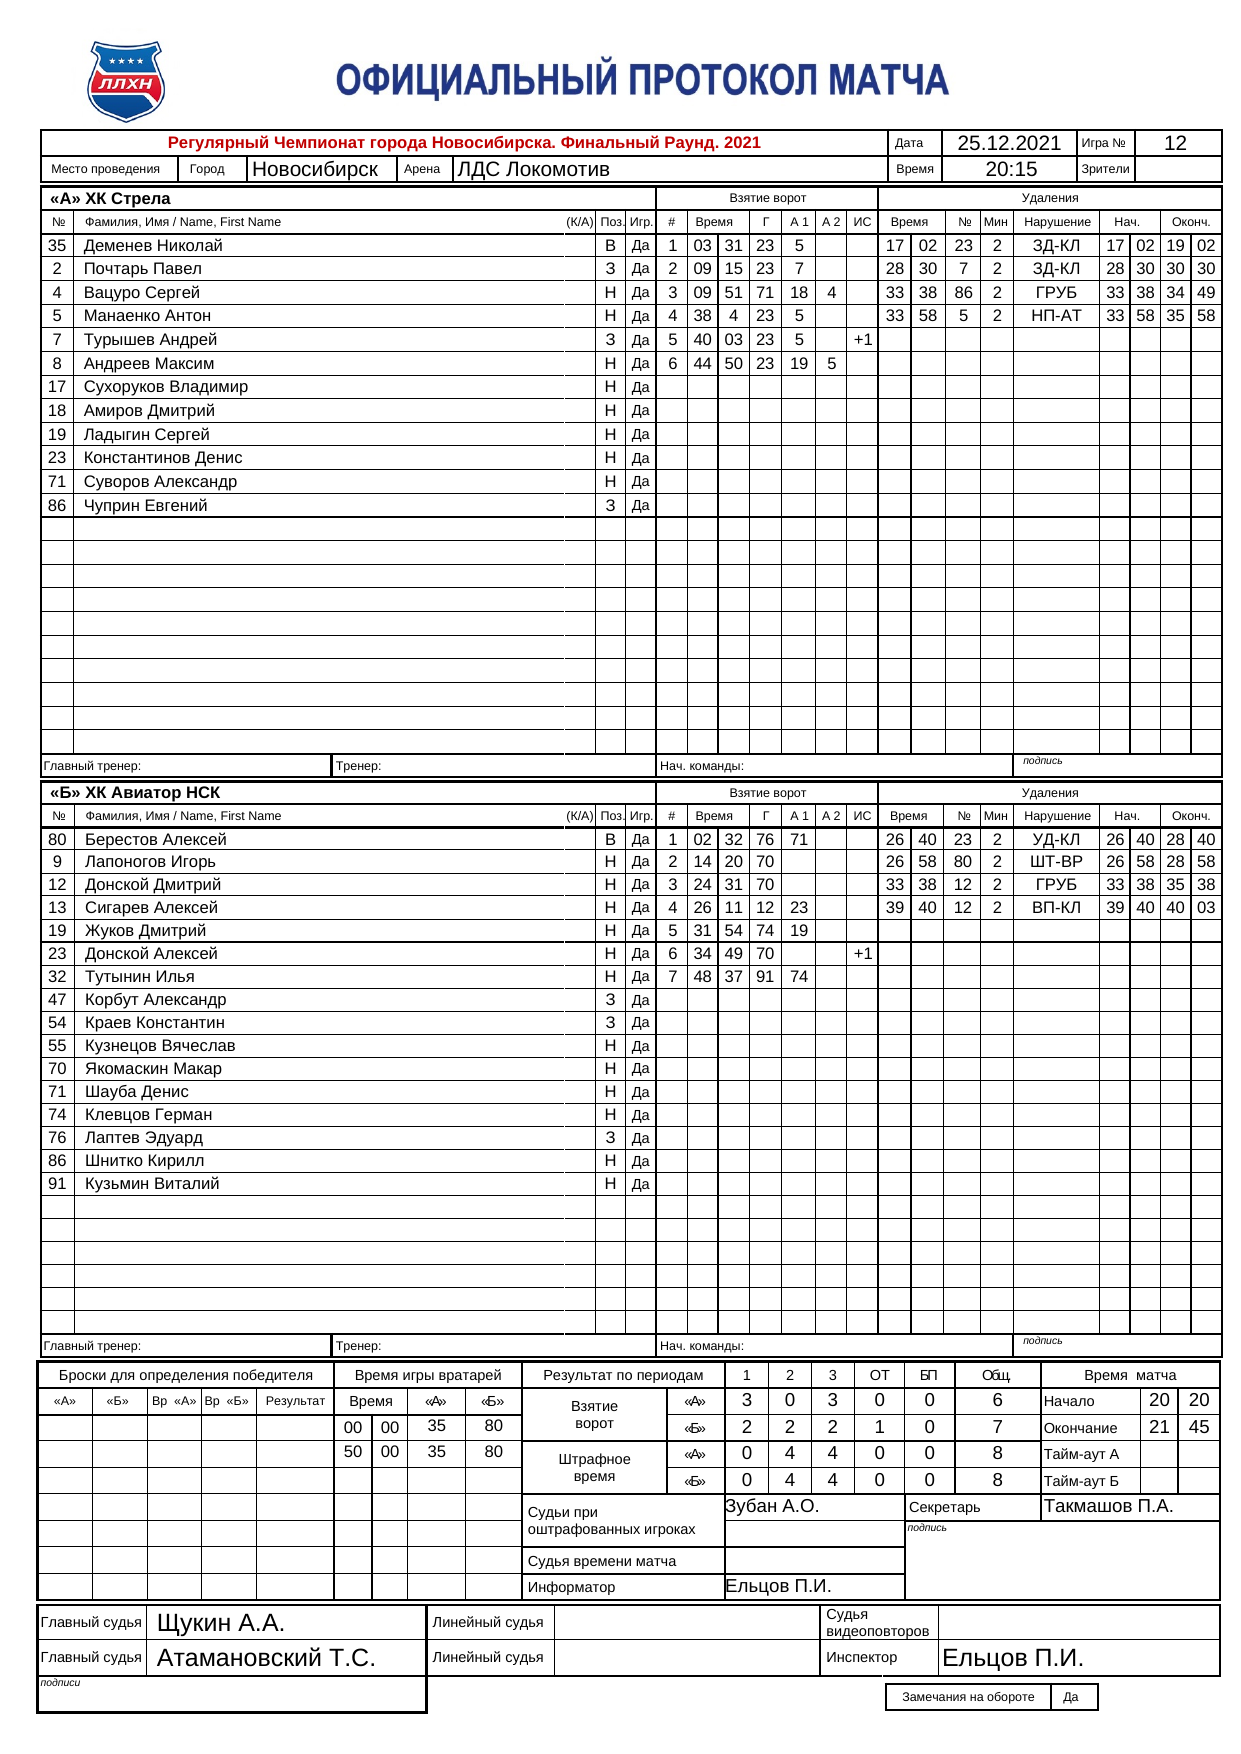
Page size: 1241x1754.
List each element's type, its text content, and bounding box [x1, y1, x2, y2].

table_cell [816, 423, 846, 445]
table_cell [1100, 541, 1129, 564]
table_cell [879, 1058, 910, 1079]
table_cell [1014, 423, 1099, 445]
table_cell [816, 612, 846, 634]
table_cell [816, 446, 846, 469]
table_cell [1131, 1150, 1160, 1172]
table_cell 58 [912, 850, 943, 872]
table_cell Краев Константин [75, 1012, 564, 1033]
table_cell [816, 989, 846, 1011]
table_cell [408, 1468, 465, 1493]
table_cell [946, 494, 980, 516]
table_cell [565, 1127, 595, 1149]
table_cell [74, 683, 564, 706]
table_cell [944, 1012, 980, 1033]
table_cell 09 [688, 281, 717, 303]
table_cell Донской Алексей [75, 943, 564, 964]
table_header Результат по периодам [523, 1363, 724, 1387]
table_cell 7 [946, 257, 980, 280]
table_cell [565, 683, 595, 706]
table_cell [626, 1242, 655, 1264]
table_cell [944, 1311, 980, 1333]
table_cell [719, 1173, 749, 1195]
table_cell [657, 1196, 687, 1218]
table_cell [1100, 612, 1129, 634]
table_cell [1100, 1058, 1129, 1079]
table_cell 40 [912, 896, 943, 918]
table_cell [912, 920, 943, 941]
table_cell [657, 989, 687, 1011]
table_cell [257, 1416, 333, 1440]
table_cell [1100, 636, 1129, 658]
table_header Время игры вратарей [335, 1363, 521, 1387]
table_cell Да [626, 1035, 655, 1057]
table_cell [816, 1196, 846, 1218]
table_cell [1099, 1682, 1220, 1711]
table_cell Тутынин Илья [75, 966, 564, 987]
table_cell [981, 565, 1013, 587]
table_cell [1192, 920, 1221, 941]
table_cell [1131, 1012, 1160, 1033]
table_cell ИС [847, 211, 877, 233]
table_cell А 2 [816, 805, 846, 826]
table_cell подпись [1014, 1335, 1221, 1356]
table_cell [373, 1574, 407, 1599]
table_cell 28 [1100, 257, 1129, 280]
table_cell [1014, 1150, 1099, 1172]
table_cell [688, 1242, 717, 1264]
table_cell [1100, 943, 1129, 964]
table_header «А» ХК Стрела [42, 188, 655, 209]
table_cell [981, 730, 1013, 753]
table_cell [981, 1219, 1013, 1241]
table_cell Арена [398, 157, 452, 181]
table_cell [750, 1242, 781, 1264]
table_cell [1100, 1081, 1129, 1103]
table_cell [596, 659, 625, 682]
table_cell [1131, 989, 1160, 1011]
table_cell [981, 376, 1013, 398]
table_cell Суворов Александр [74, 470, 564, 493]
table_cell [981, 328, 1013, 351]
table_cell 50 [719, 352, 749, 374]
table_cell [1014, 352, 1099, 374]
table_cell 7 [782, 257, 815, 280]
table_cell [1131, 636, 1160, 658]
table_cell [565, 1081, 595, 1103]
table_cell [626, 1265, 655, 1287]
table_cell З [596, 328, 625, 351]
table_cell 58 [1131, 305, 1160, 327]
table_cell [912, 1196, 943, 1218]
table_cell 6 [956, 1389, 1040, 1413]
table_cell 38 [912, 874, 943, 895]
table_cell [688, 1219, 717, 1241]
table_cell [626, 518, 655, 540]
table_cell [981, 446, 1013, 469]
table_cell [565, 257, 595, 280]
table_cell [719, 1150, 749, 1172]
table_cell Н [596, 1081, 625, 1103]
table_cell [1161, 966, 1190, 987]
table_cell [1100, 659, 1129, 682]
table_cell Да [626, 829, 655, 849]
table_cell [719, 1058, 749, 1079]
table_cell [1100, 1104, 1129, 1126]
table_cell [782, 423, 815, 445]
table_cell [1100, 565, 1129, 587]
table_cell [657, 1288, 687, 1310]
table_cell 02 [688, 829, 717, 849]
table_cell [847, 446, 877, 469]
table_cell [879, 399, 910, 422]
table_cell (К/А) [565, 211, 595, 233]
table_cell Деменев Николай [74, 235, 564, 256]
table_cell Линейный судья [428, 1640, 554, 1675]
table_cell [335, 1574, 371, 1599]
table_cell [1100, 1242, 1129, 1264]
table_cell [816, 1012, 846, 1033]
table_cell [1100, 989, 1129, 1011]
table_cell [596, 1288, 625, 1310]
table_cell [879, 1242, 910, 1264]
table_header Взятие ворот [657, 188, 877, 209]
table_cell [565, 943, 595, 964]
table_cell 26 [688, 896, 717, 918]
table_cell [1192, 1288, 1221, 1310]
table_cell [74, 636, 564, 658]
table_cell 12 [944, 874, 980, 895]
table_cell [1131, 352, 1160, 374]
table_cell [42, 518, 73, 540]
table_cell 5 [42, 305, 73, 327]
table_cell [42, 1288, 74, 1310]
table_cell [879, 328, 910, 351]
table_cell [1131, 565, 1160, 587]
table_cell [202, 1494, 256, 1520]
table_cell [42, 659, 73, 682]
table_cell [782, 874, 815, 895]
table_cell «Б» [93, 1389, 147, 1413]
table_cell В [596, 235, 625, 256]
table_cell 40 [1192, 829, 1221, 849]
table_cell Н [596, 376, 625, 398]
table_header Игра № [1078, 131, 1134, 155]
table_cell [1014, 1265, 1099, 1287]
table_cell Н [596, 470, 625, 493]
table_cell [1131, 494, 1160, 516]
table_cell [565, 707, 595, 729]
table_cell [946, 352, 980, 374]
table_cell [816, 494, 846, 516]
table_cell 2 [657, 850, 687, 872]
table_cell [202, 1468, 256, 1493]
table_cell Н [596, 1104, 625, 1126]
table_cell [719, 518, 749, 540]
table_cell Амиров Дмитрий [74, 399, 564, 422]
table_cell [816, 235, 846, 256]
table_cell (К/А) [565, 805, 595, 826]
table_cell [1161, 518, 1190, 540]
table_cell [879, 1173, 910, 1195]
table_cell [93, 1468, 147, 1493]
table_cell [148, 1547, 201, 1573]
table_cell 8 [42, 352, 73, 374]
table_cell Шауба Денис [75, 1081, 564, 1103]
table_cell [912, 1104, 943, 1126]
table_cell # [657, 805, 687, 826]
table_cell 4 [769, 1468, 811, 1493]
table_cell Инспектор [821, 1640, 938, 1675]
table_cell 26 [879, 829, 910, 849]
table_cell [1100, 683, 1129, 706]
table_cell [257, 1521, 333, 1546]
table_cell [1014, 659, 1099, 682]
table_cell [626, 683, 655, 706]
table_cell Да [626, 1173, 655, 1195]
table_cell Нарушение [1014, 211, 1099, 233]
table_cell 58 [912, 305, 945, 327]
table_header Удаления [879, 783, 1221, 803]
table_cell [657, 612, 687, 634]
table_cell [1100, 1311, 1129, 1333]
table_cell [373, 1547, 407, 1573]
table_cell [847, 399, 877, 422]
table_cell [1192, 423, 1221, 445]
table_cell [596, 1311, 625, 1333]
table_cell [596, 730, 625, 753]
table_cell З [596, 1127, 625, 1149]
table_cell [39, 1416, 92, 1440]
table_cell 44 [688, 352, 717, 374]
table_cell Нач. команды: [657, 755, 1012, 776]
table_cell [1100, 730, 1129, 753]
table_cell 48 [688, 966, 717, 987]
table_cell 38 [1131, 874, 1160, 895]
table_cell 2 [981, 281, 1013, 303]
table_cell [847, 1311, 877, 1333]
table_cell [816, 305, 846, 327]
table_cell [596, 612, 625, 634]
table_cell [1161, 1081, 1190, 1103]
table_cell 91 [750, 966, 781, 987]
table_cell [1161, 943, 1190, 964]
table_cell 38 [1131, 281, 1160, 303]
table_cell [75, 1196, 564, 1218]
table_cell [1192, 943, 1221, 964]
table_cell 30 [1161, 257, 1190, 280]
table_cell 38 [1192, 874, 1221, 895]
table_cell [1100, 1012, 1129, 1033]
table_cell Кузьмин Виталий [75, 1173, 564, 1195]
table_cell 0 [769, 1389, 811, 1413]
table_cell [688, 588, 717, 611]
table_cell 19 [782, 920, 815, 941]
table_cell [1131, 376, 1160, 398]
table_cell ЗД-КЛ [1014, 257, 1099, 280]
table_cell [847, 352, 877, 374]
table_cell 13 [42, 896, 74, 918]
table_cell 54 [719, 920, 749, 941]
table_cell 8 [956, 1442, 1040, 1467]
table_cell Информатор [523, 1575, 724, 1599]
table_cell [1100, 423, 1129, 445]
table_cell [688, 541, 717, 564]
table_cell [879, 446, 910, 469]
table_cell «Б » [466, 1389, 521, 1413]
table_cell [816, 707, 846, 729]
table_cell [946, 707, 980, 729]
table_cell Время [889, 157, 941, 181]
table_cell 4 [816, 281, 846, 303]
table_cell [688, 1081, 717, 1103]
table_cell [879, 636, 910, 658]
table_cell 76 [750, 829, 781, 849]
table_cell [1100, 446, 1129, 469]
table_cell [373, 1494, 407, 1520]
table_cell [719, 541, 749, 564]
table_cell [782, 1150, 815, 1172]
table_cell Да [626, 966, 655, 987]
table_cell [719, 659, 749, 682]
table_cell [816, 588, 846, 611]
table_cell [750, 1219, 781, 1241]
table_cell Н [596, 305, 625, 327]
table_cell 0 [905, 1442, 954, 1467]
table_cell [42, 565, 73, 587]
table_cell [912, 588, 945, 611]
table_cell [1192, 352, 1221, 374]
table_cell [879, 1288, 910, 1310]
table_cell 19 [1161, 235, 1190, 256]
table_cell [719, 423, 749, 445]
table_cell [408, 1574, 465, 1599]
table_cell [847, 920, 877, 941]
table_cell Да [626, 305, 655, 327]
table_cell [847, 1288, 877, 1310]
table_cell [1131, 1311, 1160, 1333]
table_cell [1014, 588, 1099, 611]
table_cell [1014, 328, 1099, 351]
table_cell [946, 399, 980, 422]
table_cell [1192, 446, 1221, 469]
table_cell [981, 518, 1013, 540]
table_cell [879, 565, 910, 587]
table_cell подписи [39, 1677, 425, 1711]
table_cell Главный тренер: [42, 1335, 330, 1356]
table_cell 19 [42, 423, 73, 445]
table_cell ШТ-ВР [1014, 850, 1099, 872]
table_cell Город [179, 157, 246, 181]
table_cell 33 [1100, 305, 1129, 327]
table_cell [1161, 1150, 1190, 1172]
table_cell [688, 518, 717, 540]
table_cell [42, 1242, 74, 1264]
table_cell УД-КЛ [1014, 829, 1099, 849]
table_cell [750, 1127, 781, 1149]
table_cell 0 [855, 1389, 904, 1413]
table_cell [750, 1081, 781, 1103]
table_cell [912, 1150, 943, 1172]
table_cell 9 [42, 850, 74, 872]
table_cell [1161, 659, 1190, 682]
table_cell [750, 565, 781, 587]
table_cell [879, 920, 910, 941]
table_cell Мин [981, 805, 1013, 826]
table_cell [1192, 565, 1221, 587]
table_cell [912, 1035, 943, 1057]
table_cell [596, 588, 625, 611]
table_cell [719, 565, 749, 587]
table_cell 26 [1100, 829, 1129, 849]
table_cell [946, 730, 980, 753]
table_cell [912, 446, 945, 469]
table_cell Манаенко Антон [74, 305, 564, 327]
table_cell [816, 470, 846, 493]
table_cell 09 [688, 257, 717, 280]
table_cell Н [596, 1150, 625, 1172]
table_cell Главный тренер: [42, 755, 330, 776]
table_cell Г [750, 211, 781, 233]
table_cell 03 [688, 235, 717, 256]
table_cell [981, 1196, 1013, 1218]
table_cell [946, 541, 980, 564]
table_cell [939, 1606, 1219, 1639]
table_cell [782, 943, 815, 964]
table_cell 23 [946, 235, 980, 256]
table_cell 80 [944, 850, 980, 872]
table_cell [750, 707, 781, 729]
table_cell [688, 1035, 717, 1057]
table_cell [1100, 470, 1129, 493]
table_cell «Б» [668, 1415, 724, 1440]
table_cell [555, 1640, 819, 1675]
table_cell [1192, 399, 1221, 422]
table_cell [816, 1265, 846, 1287]
table_cell [1014, 565, 1099, 587]
table_cell [944, 1288, 980, 1310]
table_cell 20 [719, 850, 749, 872]
table_cell 2 [981, 874, 1013, 895]
table_cell [626, 588, 655, 611]
table_cell 28 [1161, 829, 1190, 849]
table_cell [1014, 446, 1099, 469]
table_cell [1192, 1219, 1221, 1241]
table_cell [981, 707, 1013, 729]
table_cell [912, 1288, 943, 1310]
table_cell [657, 518, 687, 540]
table_cell [1192, 612, 1221, 634]
table_cell 0 [726, 1442, 768, 1467]
table_cell Якомаскин Макар [75, 1058, 564, 1079]
table_cell [750, 446, 781, 469]
table_cell А 2 [816, 211, 846, 233]
table_cell [1014, 494, 1099, 516]
table_cell [565, 235, 595, 256]
table_cell [782, 1173, 815, 1195]
table_cell [912, 1012, 943, 1033]
table_cell [782, 1035, 815, 1057]
table_cell «А» [408, 1389, 465, 1413]
table_cell [782, 376, 815, 398]
table_cell Ельцов П.И. [939, 1640, 1219, 1675]
table_cell [1014, 1311, 1099, 1333]
table_cell [1100, 352, 1129, 374]
table_cell [257, 1468, 333, 1493]
table_cell Поз. [596, 805, 625, 826]
table_cell А 1 [782, 805, 815, 826]
table_cell Да [626, 1150, 655, 1172]
table_cell [1131, 1219, 1160, 1241]
table_cell [816, 518, 846, 540]
table_cell [719, 1012, 749, 1033]
table_cell [657, 494, 687, 516]
table_cell [93, 1441, 147, 1467]
table_cell [42, 707, 73, 729]
table_cell 54 [42, 1012, 74, 1033]
table_cell [816, 1104, 846, 1126]
table_cell [912, 1058, 943, 1079]
table_cell 18 [782, 281, 815, 303]
table_cell 2 [726, 1415, 768, 1440]
table_cell [750, 541, 781, 564]
table_cell 91 [42, 1173, 74, 1195]
table_cell [688, 399, 717, 422]
table_cell [944, 1104, 980, 1126]
table_cell [688, 1104, 717, 1126]
table_cell Время [879, 805, 943, 826]
table_cell [981, 1288, 1013, 1310]
table_cell [847, 565, 877, 587]
table_cell [565, 636, 595, 658]
table_cell Игр. [626, 211, 655, 233]
table_cell [782, 399, 815, 422]
table_cell [1192, 1265, 1221, 1287]
table_cell 26 [879, 850, 910, 872]
table_cell [719, 1104, 749, 1126]
table_cell [596, 636, 625, 658]
table_cell [1161, 920, 1190, 941]
table_cell [944, 1127, 980, 1149]
table_cell [74, 565, 564, 587]
table_cell [1161, 588, 1190, 611]
table_cell [1161, 1012, 1190, 1033]
table_cell [1014, 1104, 1099, 1126]
table_cell [1100, 1150, 1129, 1172]
table_cell [782, 588, 815, 611]
table_cell [42, 683, 73, 706]
table_header 3 [812, 1363, 854, 1387]
table_cell [1100, 920, 1129, 941]
table_cell Н [596, 850, 625, 872]
table_cell [981, 423, 1013, 445]
table_cell 3 [812, 1389, 854, 1413]
table_cell [981, 1150, 1013, 1172]
table_cell [1161, 494, 1190, 516]
table_cell 31 [719, 235, 749, 256]
table_cell 2 [42, 257, 73, 280]
table_cell [1192, 494, 1221, 516]
table_cell [981, 966, 1013, 987]
table_cell [879, 518, 910, 540]
table_cell [1192, 541, 1221, 564]
table_cell 23 [42, 943, 74, 964]
table_header 12 [1136, 131, 1221, 155]
table_cell [688, 1265, 717, 1287]
table_cell [1192, 376, 1221, 398]
table_cell [847, 874, 877, 895]
table_cell [1131, 1242, 1160, 1264]
table_cell [816, 1035, 846, 1057]
table_cell [1161, 470, 1190, 493]
table_cell [1192, 1058, 1221, 1079]
table_cell [1141, 1468, 1177, 1493]
table_cell Корбут Александр [75, 989, 564, 1011]
table_cell [1100, 1035, 1129, 1057]
table_cell 5 [657, 328, 687, 351]
table_cell [257, 1574, 333, 1599]
table_cell 38 [912, 281, 945, 303]
table_cell [816, 565, 846, 587]
table_cell [750, 683, 781, 706]
table_cell 30 [1131, 257, 1160, 280]
table_cell Ельцов П.И. [726, 1575, 904, 1599]
table_cell [981, 1173, 1013, 1195]
table_cell 5 [782, 305, 815, 327]
table_cell 74 [750, 920, 781, 941]
table_cell [335, 1547, 371, 1573]
table_cell [1014, 730, 1099, 753]
table_cell [1161, 423, 1190, 445]
table_cell Мин [981, 211, 1013, 233]
table_cell [74, 659, 564, 682]
table_cell [782, 565, 815, 587]
table_header Да [1052, 1685, 1097, 1709]
table_cell [688, 470, 717, 493]
table_cell [93, 1494, 147, 1520]
table_cell [879, 352, 910, 374]
table_cell Вацуро Сергей [74, 281, 564, 303]
table_cell 49 [719, 943, 749, 964]
table_cell [1131, 920, 1160, 941]
table_cell 0 [905, 1389, 954, 1413]
table_cell [373, 1468, 407, 1493]
table_cell +1 [847, 943, 877, 964]
table_cell [466, 1494, 521, 1520]
table_cell [596, 683, 625, 706]
table_cell 21 [1141, 1415, 1177, 1440]
table_cell [816, 829, 846, 849]
table_cell Зрители [1078, 157, 1134, 181]
table_cell [1192, 588, 1221, 611]
table_cell [1100, 494, 1129, 516]
table_cell [782, 1242, 815, 1264]
table_cell [1192, 1173, 1221, 1195]
table_cell Да [626, 494, 655, 516]
table_cell [981, 399, 1013, 422]
table_cell [657, 1104, 687, 1126]
table_cell [782, 1311, 815, 1333]
table_cell Оконч. [1161, 211, 1221, 233]
table_cell [719, 446, 749, 469]
table_cell [1161, 446, 1190, 469]
table_cell [565, 659, 595, 682]
table_cell Судья времени матча [523, 1548, 724, 1573]
table_cell [1161, 1288, 1190, 1310]
table_cell [1014, 612, 1099, 634]
table_cell [782, 683, 815, 706]
table_cell 31 [719, 874, 749, 895]
table_cell [1014, 470, 1099, 493]
table_cell [1014, 541, 1099, 564]
table_cell [782, 1196, 815, 1218]
table_cell [1192, 730, 1221, 753]
table_cell [1161, 1265, 1190, 1287]
table_cell [1131, 399, 1160, 422]
table_cell Тайм-аут Б [1042, 1468, 1140, 1493]
table_cell 32 [42, 966, 74, 987]
table_cell [565, 565, 595, 587]
table_cell [816, 1058, 846, 1079]
table_cell 18 [42, 399, 73, 422]
table_cell 7 [42, 328, 73, 351]
table_cell Да [626, 352, 655, 374]
table_cell 03 [719, 328, 749, 351]
table_cell [1131, 707, 1160, 729]
table_cell [847, 1173, 877, 1195]
table_cell Лаптев Эдуард [75, 1127, 564, 1149]
table_cell [912, 541, 945, 564]
table_cell [847, 989, 877, 1011]
table_cell 80 [42, 829, 74, 849]
table_cell [1131, 1035, 1160, 1057]
table_cell 5 [946, 305, 980, 327]
table_cell 49 [1192, 281, 1221, 303]
table_cell [565, 1173, 595, 1195]
table_cell 3 [726, 1389, 768, 1413]
table_cell [1192, 470, 1221, 493]
table_cell [944, 1081, 980, 1103]
table_header Замечания на обороте [887, 1685, 1050, 1709]
table_cell [657, 565, 687, 587]
table_cell [688, 376, 717, 398]
table_cell Зубан А.О. [726, 1495, 904, 1520]
table_cell [335, 1494, 371, 1520]
table_cell [912, 707, 945, 729]
table_cell [981, 612, 1013, 634]
table_cell [74, 518, 564, 540]
table_cell [688, 494, 717, 516]
table_cell [688, 1058, 717, 1079]
table_cell Да [626, 470, 655, 493]
table_cell [688, 1311, 717, 1333]
table_cell [719, 494, 749, 516]
table_cell ИС [847, 805, 877, 826]
table_cell [912, 565, 945, 587]
table_cell [565, 1288, 595, 1310]
table_cell [879, 1219, 910, 1241]
table_cell [750, 612, 781, 634]
table_cell [626, 612, 655, 634]
table_cell [1131, 541, 1160, 564]
table_cell [879, 1196, 910, 1218]
table_cell 37 [719, 966, 749, 987]
table_cell [847, 1242, 877, 1264]
table_cell [42, 588, 73, 611]
table_cell Да [626, 1127, 655, 1149]
table_cell [946, 588, 980, 611]
table_cell [847, 850, 877, 872]
table_cell Атамановский Т.С. [147, 1640, 425, 1675]
table_cell [1161, 328, 1190, 351]
table_cell [912, 376, 945, 398]
table_cell [782, 1127, 815, 1149]
table_cell [719, 470, 749, 493]
table_cell [1161, 1219, 1190, 1241]
table_header ОТ [855, 1363, 904, 1387]
table_cell [657, 707, 687, 729]
table_cell [912, 399, 945, 422]
table_cell [944, 1150, 980, 1172]
table_cell [750, 1035, 781, 1057]
table_cell [1161, 1242, 1190, 1264]
table_cell [816, 943, 846, 964]
table_cell [981, 1081, 1013, 1103]
table_cell 0 [855, 1468, 904, 1493]
table_cell [750, 659, 781, 682]
table_cell [555, 1606, 819, 1639]
table_cell [946, 612, 980, 634]
table_cell 70 [750, 943, 781, 964]
table_cell ГРУБ [1014, 874, 1099, 895]
table_cell [1100, 1265, 1129, 1287]
table_cell [782, 1265, 815, 1287]
table_cell 74 [782, 966, 815, 987]
table_cell Взятие ворот [523, 1389, 666, 1440]
table_cell [565, 829, 595, 849]
table_cell [816, 1081, 846, 1103]
table_cell 33 [1100, 281, 1129, 303]
table_cell [750, 636, 781, 658]
table_cell [816, 896, 846, 918]
table_cell [750, 1288, 781, 1310]
table_cell [1192, 1127, 1221, 1149]
table_cell [1192, 1196, 1221, 1218]
table_cell [688, 1127, 717, 1149]
table_cell Да [626, 281, 655, 303]
table_cell ВП-КЛ [1014, 896, 1099, 918]
table_cell 0 [726, 1468, 768, 1493]
table_cell [1131, 1104, 1160, 1126]
table_cell [1014, 1288, 1099, 1310]
table_cell Да [626, 376, 655, 398]
table_cell 2 [981, 235, 1013, 256]
table_cell [816, 399, 846, 422]
table_cell [981, 588, 1013, 611]
table_cell [75, 1265, 564, 1287]
table_cell [946, 328, 980, 351]
table_cell 70 [750, 850, 781, 872]
table_cell 30 [912, 257, 945, 280]
table_cell 28 [1161, 850, 1190, 872]
table_cell [1100, 328, 1129, 351]
table_cell ГРУБ [1014, 281, 1099, 303]
table_cell [565, 612, 595, 634]
table_cell [946, 565, 980, 587]
table_cell Н [596, 874, 625, 895]
table_cell [847, 494, 877, 516]
table_cell 76 [42, 1127, 74, 1149]
table_cell 50 [335, 1441, 371, 1467]
table_cell [1161, 541, 1190, 564]
table_cell [847, 1012, 877, 1033]
table_cell 47 [42, 989, 74, 1011]
table_cell [782, 541, 815, 564]
table_cell 38 [688, 305, 717, 327]
table_cell [981, 989, 1013, 1011]
table_cell [879, 541, 910, 564]
table_cell Тренер: [333, 1335, 655, 1356]
table_cell [688, 659, 717, 682]
table_cell [719, 1219, 749, 1241]
table_cell 31 [688, 920, 717, 941]
table_cell 19 [782, 352, 815, 374]
table_cell [847, 612, 877, 634]
table_cell [626, 1288, 655, 1310]
table_cell [719, 730, 749, 753]
table_cell Н [596, 399, 625, 422]
table_cell [879, 1081, 910, 1103]
table_cell [1014, 1081, 1099, 1103]
table_cell [373, 1521, 407, 1546]
table_cell [719, 1035, 749, 1057]
table_cell Время [688, 805, 749, 826]
table_cell [596, 565, 625, 587]
table_cell [816, 1150, 846, 1172]
table_cell [1161, 683, 1190, 706]
table_cell [688, 1150, 717, 1172]
table_cell [1192, 1311, 1221, 1333]
table_cell [1192, 707, 1221, 729]
table_cell 39 [879, 896, 910, 918]
table_cell [782, 636, 815, 658]
table_cell [1161, 1058, 1190, 1079]
table_cell [750, 399, 781, 422]
table_cell Новосибирск [248, 157, 396, 181]
table_cell [657, 1012, 687, 1033]
table_cell 34 [1161, 281, 1190, 303]
table_cell 6 [657, 943, 687, 964]
table_cell 71 [782, 829, 815, 849]
table_cell 4 [769, 1442, 811, 1467]
table_cell [1014, 1012, 1099, 1033]
table_cell 2 [981, 257, 1013, 280]
table_cell [657, 376, 687, 398]
table_cell [93, 1416, 147, 1440]
table_cell [39, 1521, 92, 1546]
table_cell [719, 636, 749, 658]
table_cell 4 [42, 281, 73, 303]
table_cell [148, 1494, 201, 1520]
table_cell [879, 1035, 910, 1057]
table_cell Главный судья [39, 1640, 146, 1675]
table_cell Щукин А.А. [147, 1606, 425, 1639]
table_cell Да [626, 235, 655, 256]
table_cell [981, 1104, 1013, 1126]
table_cell [847, 305, 877, 327]
table_cell [466, 1547, 521, 1573]
table_cell [75, 1288, 564, 1310]
table_cell 58 [1131, 850, 1160, 872]
table_cell [719, 588, 749, 611]
table_cell [39, 1494, 92, 1520]
table_cell [657, 588, 687, 611]
table_cell [1161, 989, 1190, 1011]
table_cell Константинов Денис [74, 446, 564, 469]
table_cell [750, 1265, 781, 1287]
table_cell 3 [657, 874, 687, 895]
table_cell [1192, 659, 1221, 682]
table_cell [1131, 612, 1160, 634]
table_cell Окончание [1042, 1415, 1140, 1440]
table_cell [688, 730, 717, 753]
table_cell [981, 1242, 1013, 1264]
table_cell [688, 565, 717, 587]
table_cell [847, 1081, 877, 1103]
table_cell Берестов Алексей [75, 829, 564, 849]
table_cell 55 [42, 1035, 74, 1057]
table_cell [912, 1173, 943, 1195]
table_cell [148, 1574, 201, 1599]
table_cell [912, 518, 945, 540]
table_cell Да [626, 943, 655, 964]
table_cell [626, 659, 655, 682]
table_cell 02 [1192, 235, 1221, 256]
table_cell [657, 446, 687, 469]
table_cell Да [626, 850, 655, 872]
table_cell [657, 423, 687, 445]
table_cell [1131, 423, 1160, 445]
table_cell [847, 659, 877, 682]
table_cell [782, 1288, 815, 1310]
table_cell [565, 281, 595, 303]
table_cell [657, 1127, 687, 1149]
table_cell [879, 966, 910, 987]
table_cell [719, 1242, 749, 1264]
table_cell [750, 494, 781, 516]
table_cell Время [879, 211, 945, 233]
table_cell [879, 494, 910, 516]
table_cell 0 [905, 1468, 954, 1493]
table_header Удаления [879, 188, 1221, 209]
table_cell [408, 1521, 465, 1546]
table_cell Нарушение [1014, 805, 1099, 826]
table_cell [565, 1265, 595, 1287]
table_cell [1014, 376, 1099, 398]
table_cell Фамилия, Имя / Name, First Name [75, 805, 565, 826]
table_cell [879, 943, 910, 964]
table_cell 23 [750, 257, 781, 280]
table_cell 32 [719, 829, 749, 849]
table_cell [657, 1035, 687, 1057]
table_cell [688, 612, 717, 634]
table_cell 26 [1100, 850, 1129, 872]
table_cell [1131, 1081, 1160, 1103]
table_cell Н [596, 943, 625, 964]
table_cell 4 [657, 896, 687, 918]
table_cell [1131, 1196, 1160, 1218]
table_cell [750, 423, 781, 445]
table_cell Да [626, 1081, 655, 1103]
table_cell [565, 494, 595, 516]
table_header 1 [726, 1363, 768, 1387]
table_cell № [944, 805, 980, 826]
table_cell [782, 1219, 815, 1241]
table_cell [565, 966, 595, 987]
table_cell [1131, 588, 1160, 611]
table_cell 15 [719, 257, 749, 280]
table_cell [750, 588, 781, 611]
table_cell Судья видеоповторов [821, 1606, 938, 1639]
table_cell [816, 920, 846, 941]
table_cell [981, 470, 1013, 493]
table_cell [42, 1196, 74, 1218]
table_cell [719, 1311, 749, 1333]
table_cell [782, 730, 815, 753]
table_cell [74, 612, 564, 634]
table_cell [981, 1127, 1013, 1149]
table_cell [816, 1242, 846, 1264]
table_cell 70 [42, 1058, 74, 1079]
table_cell Н [596, 352, 625, 374]
table_cell 02 [1131, 235, 1160, 256]
table_cell Клевцов Герман [75, 1104, 564, 1126]
table_cell [981, 494, 1013, 516]
table_cell 7 [956, 1415, 1040, 1440]
table_cell [565, 1058, 595, 1079]
table_cell [981, 1012, 1013, 1033]
table_cell [816, 659, 846, 682]
table_cell [719, 1288, 749, 1310]
table_cell [750, 1196, 781, 1218]
table_cell [596, 1242, 625, 1264]
table_cell [657, 1265, 687, 1287]
table_cell [565, 896, 595, 918]
table_cell [981, 1058, 1013, 1079]
table_cell [847, 423, 877, 445]
table_cell Результат [257, 1389, 333, 1413]
table_cell [1100, 588, 1129, 611]
table_cell З [596, 989, 625, 1011]
table_cell 2 [657, 257, 687, 280]
table_cell [596, 541, 625, 564]
table_cell Н [596, 966, 625, 987]
table_cell 4 [657, 305, 687, 327]
table_cell ЛДС Локомотив [454, 157, 887, 181]
table_cell [688, 1012, 717, 1033]
table_cell 17 [1100, 235, 1129, 256]
table_cell [1131, 328, 1160, 351]
table_cell 35 [1161, 305, 1190, 327]
table_cell [879, 707, 910, 729]
table_cell Фамилия, Имя / Name, First Name [74, 211, 565, 233]
table_cell [719, 612, 749, 634]
table_cell [596, 518, 625, 540]
table_cell [912, 966, 943, 987]
table_cell 70 [750, 874, 781, 895]
table_cell [847, 470, 877, 493]
table_cell [657, 1081, 687, 1103]
table_cell [1131, 1173, 1160, 1195]
table_cell [596, 707, 625, 729]
table_cell [657, 659, 687, 682]
table_cell [946, 518, 980, 540]
table_cell [944, 989, 980, 1011]
table_cell [1161, 1127, 1190, 1149]
table_cell [719, 1265, 749, 1287]
table_cell 39 [1100, 896, 1129, 918]
table_cell Время [688, 211, 749, 233]
table_cell [782, 446, 815, 469]
table_cell [847, 376, 877, 398]
table_cell [816, 328, 846, 351]
table_cell 00 [373, 1441, 407, 1467]
table_cell [1161, 376, 1190, 398]
table_cell # [657, 211, 687, 233]
table_cell [1014, 943, 1099, 964]
table_cell 12 [42, 874, 74, 895]
table_cell [879, 470, 910, 493]
table_cell Тренер: [333, 755, 655, 776]
table_cell Н [596, 1173, 625, 1195]
table_cell Нач. [1100, 211, 1160, 233]
table_cell Шнитко Кирилл [75, 1150, 564, 1172]
table_cell [1161, 565, 1190, 587]
table_cell [1131, 683, 1160, 706]
table_cell [202, 1547, 256, 1573]
table_cell [946, 376, 980, 398]
table_cell [847, 896, 877, 918]
table_cell [782, 494, 815, 516]
table_cell [657, 1173, 687, 1195]
table_cell [782, 850, 815, 872]
table_cell [847, 588, 877, 611]
table_cell № [42, 211, 73, 233]
table_header Дата [889, 131, 941, 155]
table_cell [1014, 1058, 1099, 1079]
table_cell 2 [769, 1415, 811, 1440]
table_cell 86 [946, 281, 980, 303]
table_cell Н [596, 281, 625, 303]
table_cell [688, 707, 717, 729]
table_cell [688, 989, 717, 1011]
table_cell [39, 1547, 92, 1573]
table_cell З [596, 494, 625, 516]
table_cell 80 [466, 1416, 521, 1440]
table_cell Сухоруков Владимир [74, 376, 564, 398]
table_cell [847, 541, 877, 564]
table_cell [719, 1081, 749, 1103]
table_cell [879, 1127, 910, 1149]
table_cell 71 [42, 470, 73, 493]
table_cell [1161, 1104, 1190, 1126]
table_cell [912, 1265, 943, 1287]
table_cell Кузнецов Вячеслав [75, 1035, 564, 1057]
table_cell [565, 399, 595, 422]
table_cell [148, 1441, 201, 1467]
table_cell [816, 1173, 846, 1195]
table_cell [1192, 1242, 1221, 1264]
table_cell [981, 352, 1013, 374]
table_cell 28 [879, 257, 910, 280]
table_cell [912, 1081, 943, 1103]
table_cell [1014, 1173, 1099, 1195]
table_cell 02 [912, 235, 945, 256]
table_cell Н [596, 1058, 625, 1079]
table_cell [912, 1242, 943, 1264]
table_cell [626, 707, 655, 729]
table_cell 03 [1192, 896, 1221, 918]
table_cell Нач. [1100, 805, 1160, 826]
table_cell [657, 541, 687, 564]
table_cell З [596, 1012, 625, 1033]
table_cell [1192, 683, 1221, 706]
table_cell [1179, 1441, 1219, 1467]
table_cell 51 [719, 281, 749, 303]
table_cell [1192, 989, 1221, 1011]
table_cell [879, 1311, 910, 1333]
table_cell [688, 1173, 717, 1195]
table_cell [1014, 1219, 1099, 1241]
table_cell Да [626, 446, 655, 469]
table_cell [93, 1547, 147, 1573]
table_cell [257, 1547, 333, 1573]
table_cell [1100, 1288, 1129, 1310]
table_cell [981, 683, 1013, 706]
table_cell [1161, 730, 1190, 753]
table_cell [719, 683, 749, 706]
table_cell [565, 446, 595, 469]
table_cell [750, 1311, 781, 1333]
table_cell [719, 399, 749, 422]
table_cell [944, 1242, 980, 1264]
table_cell [565, 1311, 595, 1333]
table_cell [1192, 1104, 1221, 1126]
table_cell [74, 588, 564, 611]
table_cell 2 [981, 896, 1013, 918]
table_cell [42, 612, 73, 634]
table_cell [202, 1441, 256, 1467]
table_cell 0 [855, 1442, 904, 1467]
table_cell 40 [1131, 829, 1160, 849]
table_cell +1 [847, 328, 877, 351]
table_cell [750, 1173, 781, 1195]
table_cell 33 [1100, 874, 1129, 895]
table_cell З [596, 257, 625, 280]
table_cell [408, 1547, 465, 1573]
table_cell [912, 612, 945, 634]
table_cell [981, 659, 1013, 682]
table_cell 00 [373, 1416, 407, 1440]
table_cell Штрафное время [523, 1442, 666, 1493]
table_cell [1014, 707, 1099, 729]
table_cell 4 [719, 305, 749, 327]
table_cell Главный судья [39, 1606, 146, 1639]
table_cell подпись [1014, 755, 1221, 776]
table_cell [565, 470, 595, 493]
table_cell [565, 920, 595, 941]
table_cell [1161, 1311, 1190, 1333]
table_cell Сигарев Алексей [75, 896, 564, 918]
table_cell [912, 1219, 943, 1241]
table_cell [750, 730, 781, 753]
table_cell [981, 1311, 1013, 1333]
table_cell [565, 1012, 595, 1033]
table_cell [847, 707, 877, 729]
table_cell [912, 328, 945, 351]
table_cell [782, 612, 815, 634]
table_cell 11 [719, 896, 749, 918]
table_cell 7 [657, 966, 687, 987]
table_cell «А» [668, 1389, 724, 1413]
table_cell [1014, 920, 1099, 941]
table_cell [1161, 1173, 1190, 1195]
table_cell [626, 1196, 655, 1218]
table_cell [202, 1574, 256, 1599]
table_cell 2 [981, 829, 1013, 849]
table_cell подпись [906, 1522, 1219, 1599]
table_cell [1100, 1127, 1129, 1149]
table_cell [1100, 518, 1129, 540]
table_cell [981, 1035, 1013, 1057]
table_cell [1131, 1127, 1160, 1149]
table_cell 23 [750, 305, 781, 327]
table_cell 23 [782, 896, 815, 918]
table_cell [1192, 1150, 1221, 1172]
table_cell Нач. команды: [657, 1335, 1012, 1356]
table_cell [1014, 399, 1099, 422]
table_cell Ладыгин Сергей [74, 423, 564, 445]
table_cell [565, 1104, 595, 1126]
table_cell Начало [1042, 1389, 1140, 1413]
table_header 25.12.2021 [943, 131, 1076, 155]
table_cell [1192, 1035, 1221, 1057]
table_cell [466, 1468, 521, 1493]
table_cell [750, 1104, 781, 1126]
table_cell [912, 494, 945, 516]
table_cell [1131, 518, 1160, 540]
table_cell [1141, 1441, 1177, 1467]
table_cell [565, 1035, 595, 1057]
table_cell [782, 1058, 815, 1079]
table_cell [565, 1196, 595, 1218]
table_cell 5 [816, 352, 846, 374]
table_cell [1014, 989, 1099, 1011]
table_cell [565, 730, 595, 753]
table_cell [816, 1311, 846, 1333]
table_cell [428, 1677, 882, 1711]
table_cell [750, 1150, 781, 1172]
table_cell Время [335, 1389, 407, 1413]
table_cell [565, 1242, 595, 1264]
table_cell [946, 636, 980, 658]
table_cell [1014, 636, 1099, 658]
table_cell [750, 1058, 781, 1079]
table_cell [93, 1574, 147, 1599]
table_cell [39, 1441, 92, 1467]
table_cell [75, 1219, 564, 1241]
table_cell [688, 1196, 717, 1218]
table_header 2 [769, 1363, 811, 1387]
table_cell [1100, 1196, 1129, 1218]
table_cell [1161, 636, 1190, 658]
table_cell Линейный судья [428, 1606, 554, 1639]
table_cell [93, 1521, 147, 1546]
table_cell [912, 1311, 943, 1333]
table_cell [657, 399, 687, 422]
table_cell 33 [879, 281, 910, 303]
table_cell 86 [42, 494, 73, 516]
table_cell [1100, 966, 1129, 987]
table_cell [946, 446, 980, 469]
table_cell [981, 1265, 1013, 1287]
table_cell [981, 943, 1013, 964]
table_header Регулярный Чемпионат города Новосибирска. Финальный Раунд. 2021 [42, 131, 887, 155]
table_cell 58 [1192, 850, 1221, 872]
table_cell [726, 1521, 904, 1546]
table_cell [879, 1265, 910, 1287]
table_cell [657, 1311, 687, 1333]
table_cell 12 [750, 896, 781, 918]
table_cell [1179, 1468, 1219, 1493]
table_cell 35 [1161, 874, 1190, 895]
table_cell [847, 1127, 877, 1149]
table_cell 20 [1179, 1389, 1219, 1413]
table_cell [879, 683, 910, 706]
table_cell [981, 636, 1013, 658]
table_cell [1131, 943, 1160, 964]
table_cell [912, 683, 945, 706]
table_cell [847, 966, 877, 987]
table_cell Да [626, 1058, 655, 1079]
table_cell [944, 1265, 980, 1287]
table_cell [565, 518, 595, 540]
table_cell [565, 1150, 595, 1172]
table_cell [657, 1242, 687, 1264]
table_cell [750, 470, 781, 493]
table_cell [1192, 1081, 1221, 1103]
table_cell [847, 1104, 877, 1126]
table_cell Да [626, 1012, 655, 1033]
table_cell [946, 659, 980, 682]
table_cell 23 [750, 352, 781, 374]
table_cell [847, 235, 877, 256]
table_cell [879, 1012, 910, 1033]
table_cell [981, 920, 1013, 941]
table_cell Да [626, 874, 655, 895]
table_cell 23 [42, 446, 73, 469]
table_cell [565, 989, 595, 1011]
table_cell [657, 1058, 687, 1079]
table_cell [1100, 376, 1129, 398]
table_cell [719, 989, 749, 1011]
table_cell [1131, 1288, 1160, 1310]
table_cell «А» [668, 1442, 724, 1467]
table_cell [148, 1416, 201, 1440]
table_cell [1014, 1242, 1099, 1264]
table_header БП [905, 1363, 954, 1387]
table_cell Жуков Дмитрий [75, 920, 564, 941]
table_cell [1014, 1127, 1099, 1149]
table_cell [782, 518, 815, 540]
table_cell [912, 1127, 943, 1149]
table_cell [944, 943, 980, 964]
table_cell [847, 636, 877, 658]
table_cell 20 [1141, 1389, 1177, 1413]
table_cell [782, 707, 815, 729]
table_cell [565, 541, 595, 564]
table_cell [1192, 966, 1221, 987]
table_cell [879, 376, 910, 398]
table_cell [202, 1416, 256, 1440]
table_header «Б» ХК Авиатор НСК [42, 783, 655, 803]
table_cell [688, 683, 717, 706]
table_cell 4 [812, 1442, 854, 1467]
table_cell Турышев Андрей [74, 328, 564, 351]
table_cell 6 [657, 352, 687, 374]
table_cell 5 [657, 920, 687, 941]
table_cell 23 [750, 235, 781, 256]
table_cell [657, 1150, 687, 1172]
table_cell Г [750, 805, 781, 826]
table_cell Да [626, 328, 655, 351]
table_cell Н [596, 446, 625, 469]
table_cell [75, 1311, 564, 1333]
table_cell [782, 1081, 815, 1103]
table_cell Лапоногов Игорь [75, 850, 564, 872]
table_cell 80 [466, 1441, 521, 1467]
table_cell [626, 730, 655, 753]
table_cell В [596, 829, 625, 849]
table_cell [944, 1035, 980, 1057]
table_cell [688, 446, 717, 469]
table_cell «Б» [668, 1468, 724, 1493]
table_cell 1 [855, 1415, 904, 1440]
table_cell [1131, 470, 1160, 493]
table_cell 74 [42, 1104, 74, 1126]
table_cell [726, 1548, 904, 1573]
table_cell [596, 1196, 625, 1218]
table_cell [879, 989, 910, 1011]
table_cell [816, 376, 846, 398]
table_cell 17 [42, 376, 73, 398]
table_cell [847, 1150, 877, 1172]
table_cell [879, 1104, 910, 1126]
table_cell [816, 1288, 846, 1310]
table_cell 40 [688, 328, 717, 351]
table_cell [847, 1058, 877, 1079]
table_cell Да [626, 257, 655, 280]
table_cell [816, 850, 846, 872]
table_cell [782, 659, 815, 682]
table_cell [879, 659, 910, 682]
table_cell 71 [750, 281, 781, 303]
table_cell [1014, 966, 1099, 987]
table_cell [1014, 518, 1099, 540]
table_cell [1161, 1035, 1190, 1057]
table_cell 0 [905, 1415, 954, 1440]
table_cell 19 [42, 920, 74, 941]
table_cell [565, 1219, 595, 1241]
table_cell [782, 1012, 815, 1033]
table_cell [1014, 683, 1099, 706]
table_cell 1 [657, 235, 687, 256]
table_cell [981, 541, 1013, 564]
table_cell [1131, 446, 1160, 469]
table_cell [42, 1219, 74, 1241]
table_cell Да [626, 989, 655, 1011]
table_cell 86 [42, 1150, 74, 1172]
table_cell [816, 966, 846, 987]
table_cell [75, 1242, 564, 1264]
table_cell 5 [782, 235, 815, 256]
table_cell Н [596, 1035, 625, 1057]
table_cell НП-АТ [1014, 305, 1099, 327]
table_cell [148, 1521, 201, 1546]
table_cell 17 [879, 235, 910, 256]
table_cell [565, 850, 595, 872]
table_cell Андреев Максим [74, 352, 564, 374]
table_cell № [42, 805, 74, 826]
table_cell [565, 874, 595, 895]
table_cell [912, 659, 945, 682]
table_cell 5 [782, 328, 815, 351]
table_cell [750, 1012, 781, 1033]
table_cell 1 [657, 829, 687, 849]
table_cell Да [626, 920, 655, 941]
table_cell Да [626, 399, 655, 422]
table_cell [335, 1521, 371, 1546]
table_cell [257, 1494, 333, 1520]
table_cell Да [626, 1104, 655, 1126]
table_cell [626, 1219, 655, 1241]
table_cell [847, 829, 877, 849]
table_cell [847, 1196, 877, 1218]
table_cell [847, 683, 877, 706]
table_cell 3 [657, 281, 687, 303]
table_cell [944, 1196, 980, 1218]
table_cell [565, 328, 595, 351]
table_cell [1100, 1173, 1129, 1195]
table_header Броски для определения победителя [39, 1363, 333, 1387]
table_cell [565, 376, 595, 398]
table_cell [596, 1219, 625, 1241]
table_cell [944, 966, 980, 987]
table_cell [719, 1196, 749, 1218]
table_cell [257, 1441, 333, 1467]
table_cell [688, 423, 717, 445]
table_cell 12 [944, 896, 980, 918]
table_cell Место проведения [42, 157, 177, 181]
table_cell [847, 1265, 877, 1287]
table_cell [750, 518, 781, 540]
table_cell [1161, 1196, 1190, 1218]
table_cell Почтарь Павел [74, 257, 564, 280]
table_cell [626, 541, 655, 564]
table_cell [719, 1127, 749, 1149]
table_cell Такмашов П.А. [1042, 1495, 1219, 1520]
table_cell [657, 730, 687, 753]
table_cell [657, 470, 687, 493]
table_cell [596, 1265, 625, 1287]
table_cell [912, 989, 943, 1011]
table_cell 35 [408, 1416, 465, 1440]
table_cell Да [626, 423, 655, 445]
table_cell [912, 352, 945, 374]
table_cell [879, 423, 910, 445]
table_cell 45 [1179, 1415, 1219, 1440]
table_cell Тайм-аут А [1042, 1441, 1140, 1467]
table_cell [42, 730, 73, 753]
table_cell [408, 1494, 465, 1520]
table_cell Игр. [626, 805, 655, 826]
table_cell [816, 1127, 846, 1149]
table_cell [1161, 352, 1190, 374]
table_cell [782, 989, 815, 1011]
table_cell [1131, 1058, 1160, 1079]
table_cell 40 [1161, 896, 1190, 918]
table_cell 33 [879, 874, 910, 895]
table_cell [944, 1219, 980, 1241]
table_cell [719, 707, 749, 729]
table_cell [879, 730, 910, 753]
table_cell [202, 1521, 256, 1546]
table_cell [946, 423, 980, 445]
table_cell 40 [1131, 896, 1160, 918]
table_cell [944, 920, 980, 941]
table_header Общ. [956, 1363, 1040, 1387]
table_cell 23 [944, 829, 980, 849]
table_cell [1100, 1219, 1129, 1241]
table_cell [944, 1058, 980, 1079]
table_cell [847, 518, 877, 540]
table_header Время матча [1042, 1363, 1219, 1387]
picture [5, 28, 1179, 129]
table_cell [335, 1468, 371, 1493]
table_cell «А» [39, 1389, 92, 1413]
table_cell [1131, 659, 1160, 682]
table_cell [946, 470, 980, 493]
table_cell [1131, 730, 1160, 753]
table_cell 71 [42, 1081, 74, 1103]
table_cell [816, 541, 846, 564]
table_cell [688, 636, 717, 658]
table_cell 30 [1192, 257, 1221, 280]
table_cell Н [596, 896, 625, 918]
table_cell [816, 257, 846, 280]
table_cell 35 [408, 1441, 465, 1467]
table_cell [816, 683, 846, 706]
table_cell 2 [812, 1415, 854, 1440]
table_cell [565, 423, 595, 445]
table_cell 2 [981, 305, 1013, 327]
table_cell [912, 730, 945, 753]
table_cell 2 [981, 850, 1013, 872]
table_cell [1161, 399, 1190, 422]
table_cell А 1 [782, 211, 815, 233]
table_cell [39, 1468, 92, 1493]
table_cell [816, 636, 846, 658]
table_cell Оконч. [1161, 805, 1221, 826]
table_cell [42, 1311, 74, 1333]
table_cell Чуприн Евгений [74, 494, 564, 516]
table_cell [883, 1677, 1220, 1681]
table_cell [466, 1574, 521, 1599]
table_cell Поз. [596, 211, 625, 233]
table_cell [1192, 1012, 1221, 1033]
table_cell [565, 352, 595, 374]
table_cell [847, 730, 877, 753]
table_cell [946, 683, 980, 706]
table_cell [782, 470, 815, 493]
table_cell [1192, 636, 1221, 658]
table_cell 58 [1192, 305, 1221, 327]
table_cell [42, 541, 73, 564]
table_cell [74, 707, 564, 729]
table_cell [1014, 1196, 1099, 1218]
table_cell [565, 588, 595, 611]
table_cell 8 [956, 1468, 1040, 1493]
table_cell [74, 541, 564, 564]
table_cell [74, 730, 564, 753]
table_cell 34 [688, 943, 717, 964]
table_cell [750, 989, 781, 1011]
table_cell [847, 257, 877, 280]
table_cell [1136, 157, 1221, 181]
table_cell [148, 1468, 201, 1493]
table_cell [750, 376, 781, 398]
table_cell [688, 1288, 717, 1310]
table_cell [847, 1035, 877, 1057]
table_cell [1192, 328, 1221, 351]
table_cell [912, 470, 945, 493]
table_cell [466, 1521, 521, 1546]
table_cell [879, 1150, 910, 1172]
table_cell ЗД-КЛ [1014, 235, 1099, 256]
table_cell [847, 281, 877, 303]
table_cell [782, 1104, 815, 1126]
table_cell [39, 1574, 92, 1599]
table_cell [1014, 1035, 1099, 1057]
table_cell Да [626, 896, 655, 918]
table_cell Донской Дмитрий [75, 874, 564, 895]
table_cell 33 [879, 305, 910, 327]
table_cell [1131, 966, 1160, 987]
table_cell [657, 636, 687, 658]
table_cell [847, 1219, 877, 1241]
table_cell [657, 1219, 687, 1241]
table_cell [1100, 707, 1129, 729]
table_cell Вр «А» [148, 1389, 201, 1413]
table_cell Судьи при оштрафованных игроках [523, 1495, 724, 1546]
table_cell [879, 612, 910, 634]
table_cell [42, 636, 73, 658]
table_cell 4 [812, 1468, 854, 1493]
table_cell [626, 565, 655, 587]
table_cell Вр «Б» [202, 1389, 256, 1413]
table_cell 20:15 [943, 157, 1076, 181]
table_cell [719, 376, 749, 398]
table_cell [816, 730, 846, 753]
table_cell 24 [688, 874, 717, 895]
table_cell [912, 423, 945, 445]
table_cell [657, 683, 687, 706]
table_cell [565, 305, 595, 327]
table_cell № [946, 211, 980, 233]
table_cell [912, 636, 945, 658]
table_cell Н [596, 423, 625, 445]
table_cell 23 [750, 328, 781, 351]
table_cell [626, 1311, 655, 1333]
table_cell [879, 588, 910, 611]
table_cell [912, 943, 943, 964]
table_cell [944, 1173, 980, 1195]
table_cell [816, 1219, 846, 1241]
table_header Взятие ворот [657, 783, 877, 803]
table_cell Н [596, 920, 625, 941]
table_cell 00 [335, 1416, 371, 1440]
table_cell [1100, 399, 1129, 422]
table_cell [1161, 707, 1190, 729]
table_cell 14 [688, 850, 717, 872]
table_cell 35 [42, 235, 73, 256]
table_cell [1131, 1265, 1160, 1287]
table_cell 40 [912, 829, 943, 849]
table_cell [1192, 518, 1221, 540]
table_cell [626, 636, 655, 658]
table_cell [42, 1265, 74, 1287]
table_cell Секретарь [906, 1495, 1040, 1520]
table_cell [1161, 612, 1190, 634]
table_cell [816, 874, 846, 895]
